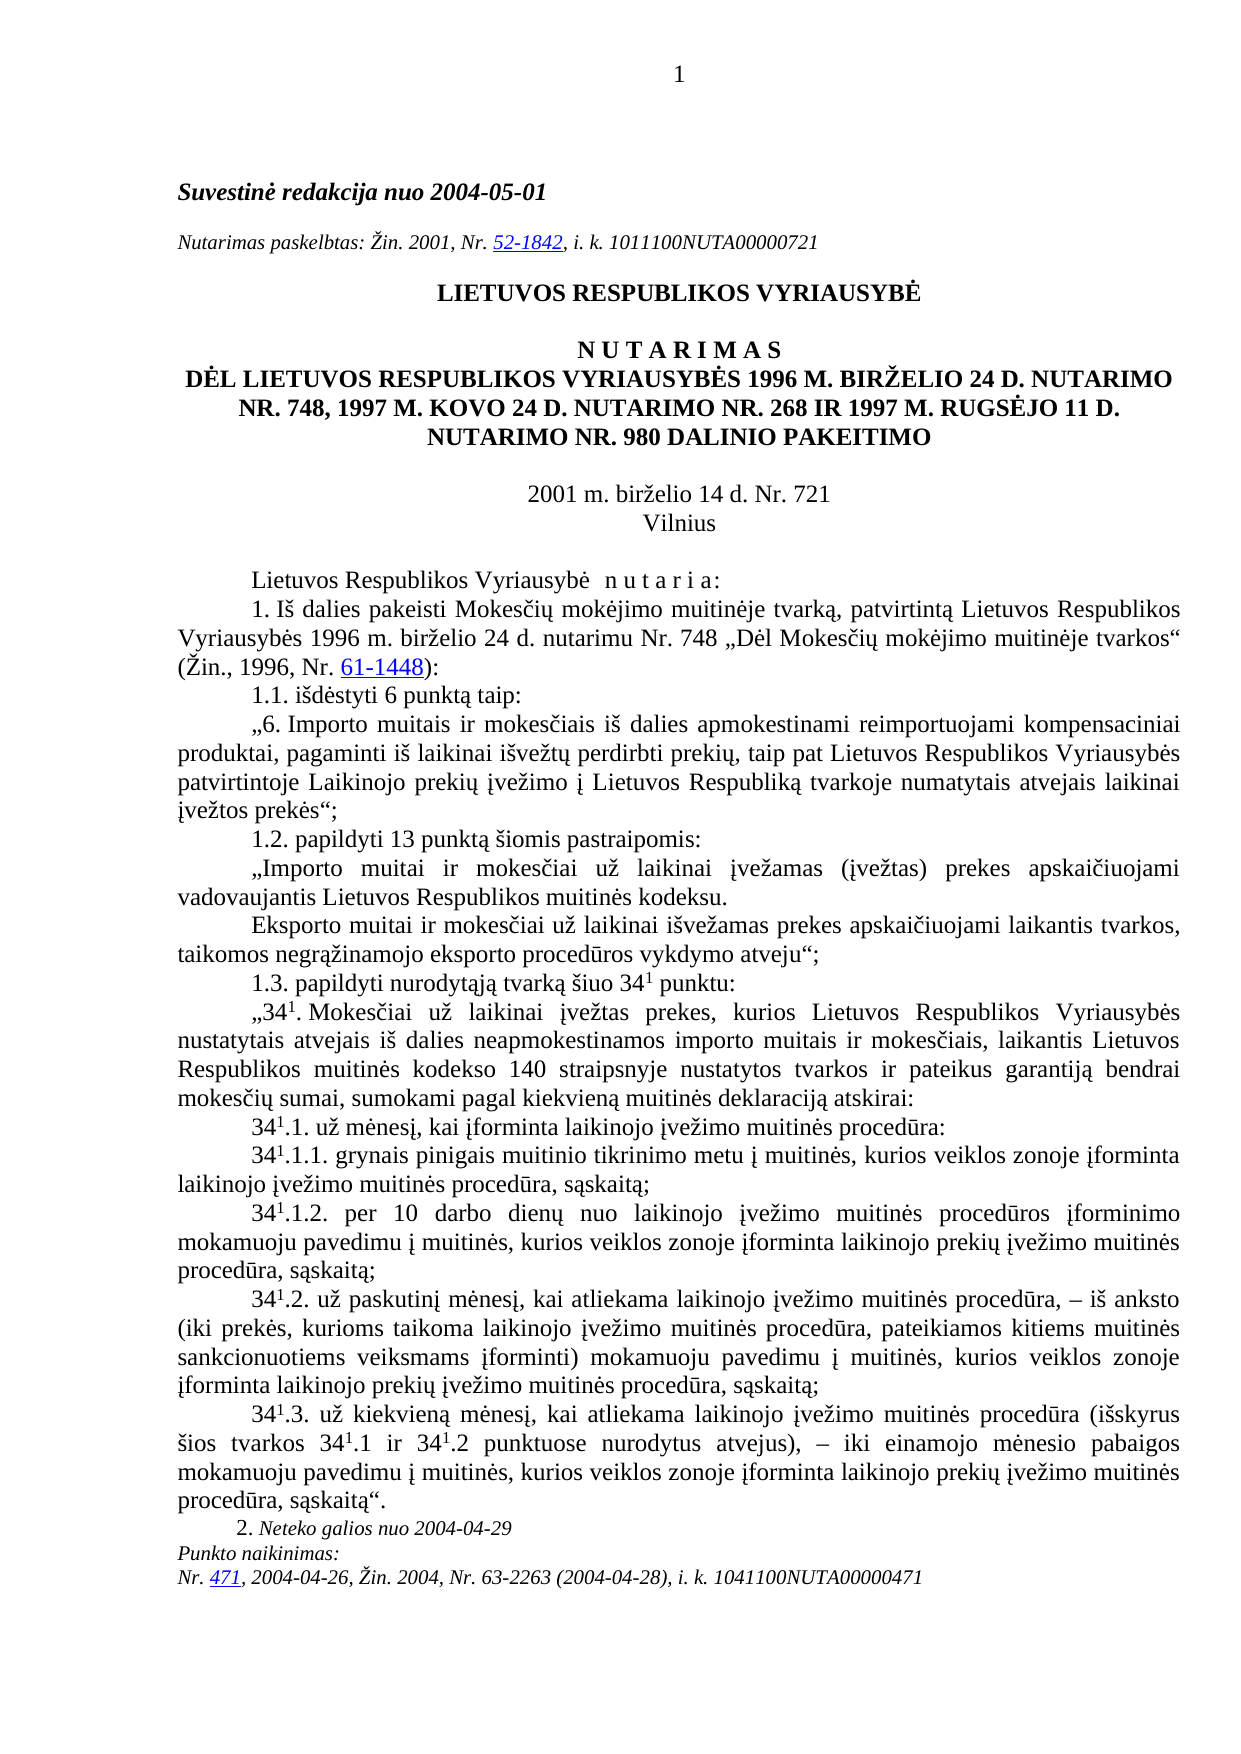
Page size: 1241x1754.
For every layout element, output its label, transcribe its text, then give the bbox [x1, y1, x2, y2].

text 2. Neteko galios nuo 2004-04-29 [177, 1514, 1181, 1541]
text „Importo muitai ir mokesčiai už laikinai įvežamas (įvežtas) prekes apskaičiuojami vadovaujantis Lietuvos Respublikos muitinės kodeksu. [177, 853, 1181, 911]
text 1.2. papildyti 13 punktą šiomis pastraipomis: [177, 824, 1181, 853]
text 341.2. už paskutinį mėnesį, kai atliekama laikinojo įvežimo muitinės procedūra, – iš anksto (iki prekės, kurioms taikoma laikinojo įvežimo muitinės procedūra, pateikiamos kitiems muitinės sankcionuotiems veiksmams įforminti) mokamuoju pavedimu į muitinės, kurios veiklos zonoje įforminta laikinojo prekių įvežimo muitinės procedūra, sąskaitą; [177, 1284, 1181, 1399]
text Vilnius [177, 508, 1181, 537]
text LIETUVOS RESPUBLIKOS VYRIAUSYBĖ [177, 278, 1181, 307]
text Nr. 471, 2004-04-26, Žin. 2004, Nr. 63-2263 (2004-04-28), i. k. 1041100NUTA00000471 [177, 1565, 1181, 1589]
text N U T A R I M A S [177, 336, 1181, 364]
text Nutarimas paskelbtas: Žin. 2001, Nr. 52-1842, i. k. 1011100NUTA00000721 [177, 230, 1181, 254]
text Suvestinė redakcija nuo 2004-05-01 [177, 177, 1181, 206]
text DĖL LIETUVOS RESPUBLIKOS VYRIAUSYBĖS 1996 M. BIRŽELIO 24 D. NUTARIMO NR. 748, 1997 M. KOVO 24 D. NUTARIMO NR. 268 IR 1997 M. RUGSĖJO 11 D. NUTARIMO NR. 980 DALINIO PAKEITIMO [177, 364, 1181, 451]
text 1. Iš dalies pakeisti Mokesčių mokėjimo muitinėje tvarką, patvirtintą Lietuvos Respublikos Vyriausybės 1996 m. birželio 24 d. nutarimu Nr. 748 „Dėl Mokesčių mokėjimo muitinėje tvarkos“ (Žin., 1996, Nr. 61-1448): [177, 594, 1181, 681]
text Lietuvos Respublikos Vyriausybė nutaria: [177, 566, 1181, 594]
text 1.3. papildyti nurodytąją tvarką šiuo 341 punktu: [177, 968, 1181, 997]
text 1.1. išdėstyti 6 punktą taip: [177, 681, 1181, 709]
text 341.1.2. per 10 darbo dienų nuo laikinojo įvežimo muitinės procedūros įforminimo mokamuoju pavedimu į muitinės, kurios veiklos zonoje įforminta laikinojo prekių įvežimo muitinės procedūra, sąskaitą; [177, 1198, 1181, 1284]
text 341.1. už mėnesį, kai įforminta laikinojo įvežimo muitinės procedūra: [177, 1112, 1181, 1141]
text Eksporto muitai ir mokesčiai už laikinai išvežamas prekes apskaičiuojami laikantis tvarkos, taikomos negrąžinamojo eksporto procedūros vykdymo atveju“; [177, 911, 1181, 968]
text 341.1.1. grynais pinigais muitinio tikrinimo metu į muitinės, kurios veiklos zonoje įforminta laikinojo įvežimo muitinės procedūra, sąskaitą; [177, 1141, 1181, 1198]
text 2001 m. birželio 14 d. Nr. 721 [177, 479, 1181, 508]
text „6. Importo muitais ir mokesčiais iš dalies apmokestinami reimportuojami kompensaciniai produktai, pagaminti iš laikinai išvežtų perdirbti prekių, taip pat Lietuvos Respublikos Vyriausybės patvirtintoje Laikinojo prekių įvežimo į Lietuvos Respubliką tvarkoje numatytais atvejais laikinai įvežtos prekės“; [177, 709, 1181, 824]
text 341.3. už kiekvieną mėnesį, kai atliekama laikinojo įvežimo muitinės procedūra (išskyrus šios tvarkos 341.1 ir 341.2 punktuose nurodytus atvejus), – iki einamojo mėnesio pabaigos mokamuoju pavedimu į muitinės, kurios veiklos zonoje įforminta laikinojo prekių įvežimo muitinės procedūra, sąskaitą“. [177, 1399, 1181, 1514]
text Punkto naikinimas: [177, 1541, 1181, 1565]
text „341. Mokesčiai už laikinai įvežtas prekes, kurios Lietuvos Respublikos Vyriausybės nustatytais atvejais iš dalies neapmokestinamos importo muitais ir mokesčiais, laikantis Lietuvos Respublikos muitinės kodekso 140 straipsnyje nustatytos tvarkos ir pateikus garantiją bendrai mokesčių sumai, sumokami pagal kiekvieną muitinės deklaraciją atskirai: [177, 997, 1181, 1112]
